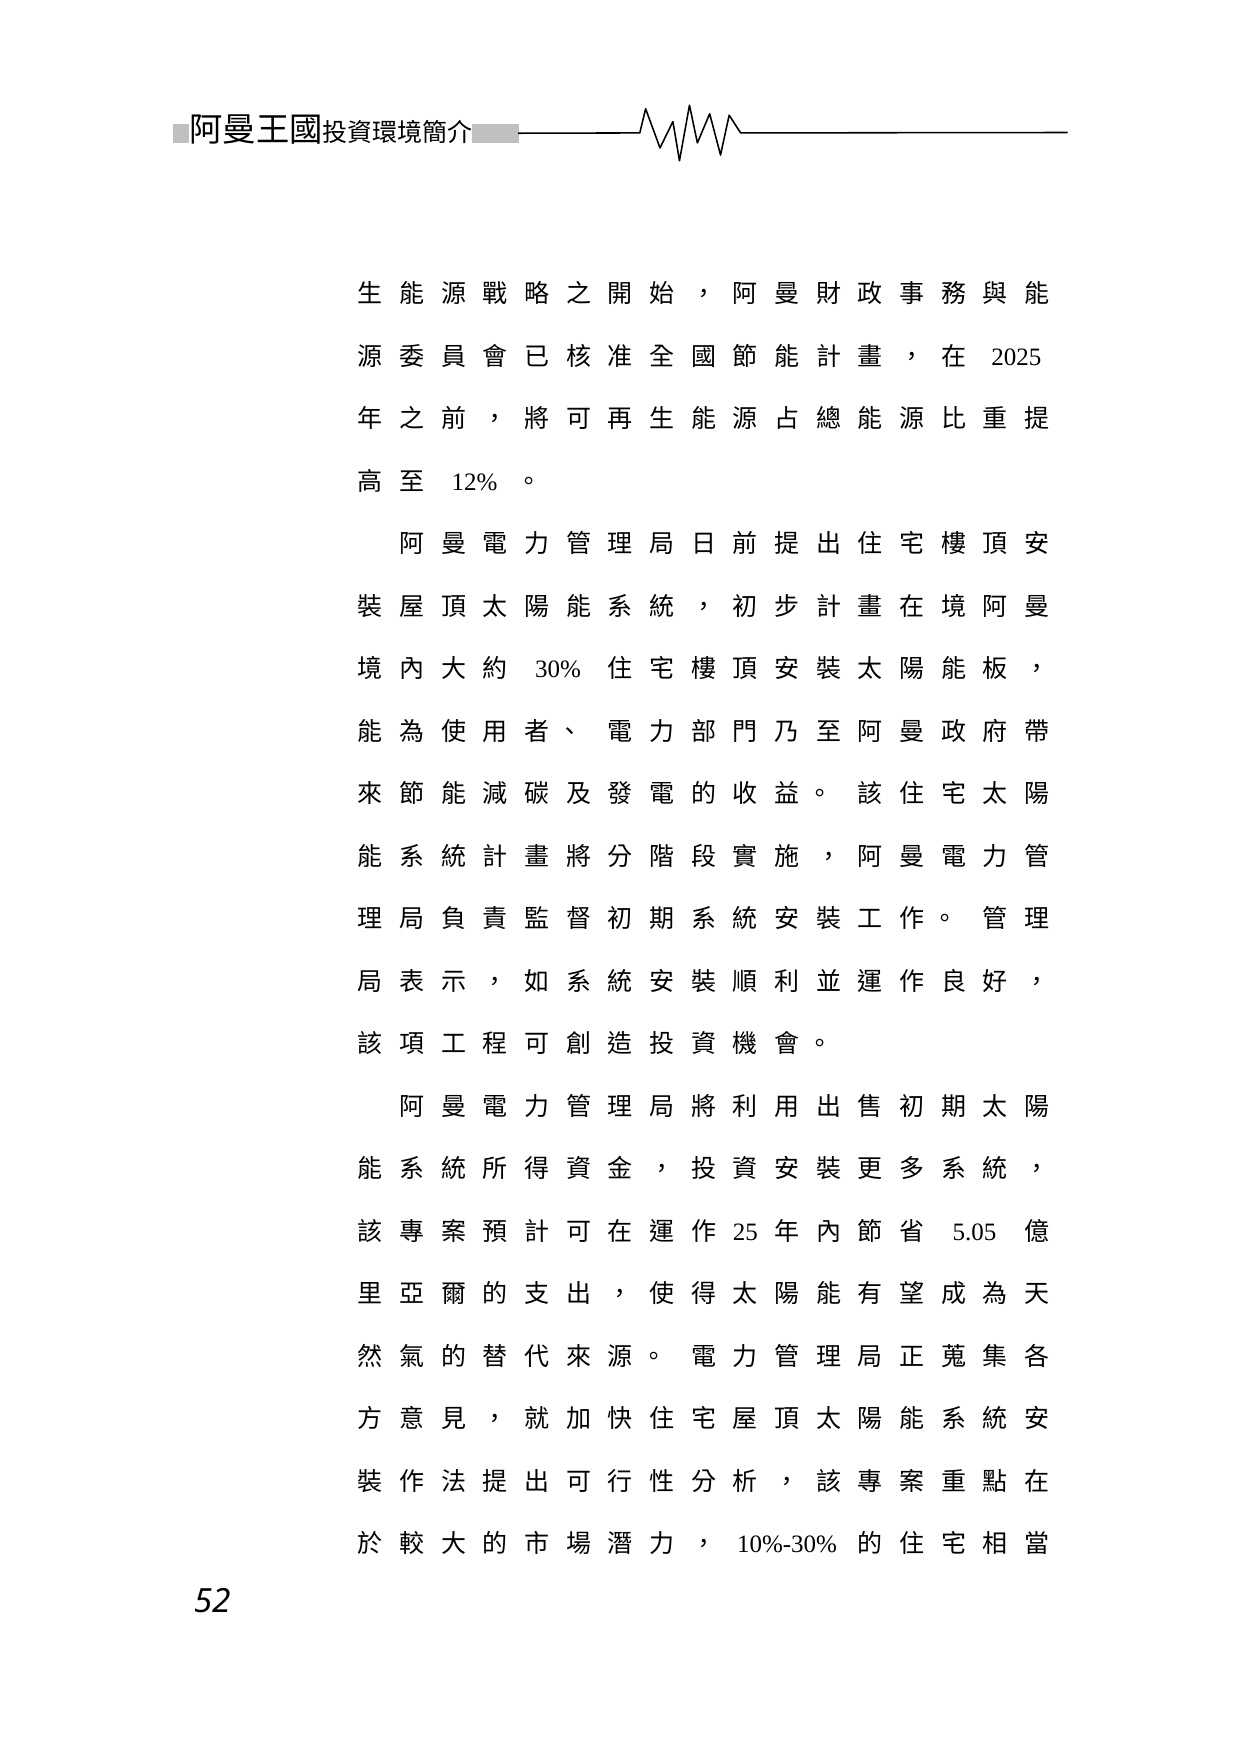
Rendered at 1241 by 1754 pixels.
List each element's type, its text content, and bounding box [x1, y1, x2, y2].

text 阿曼電力管理局將利用出售初期太陽能系統所得資金，投資安裝更多系統，該專案預計可在運作25年內節省5.05億里亞爾的支出，使得太陽能有望成為天然氣的替代來源。電力管理局正蒐集各方意見，就加快住宅屋頂太陽能系統安裝作法提出可行性分析，該專案重點在於較大的市場潛力，10%-30%的住宅相當 [330, 1063, 1058, 1563]
text 阿曼電力管理局日前提出住宅樓頂安裝屋頂太陽能系統，初步計畫在境阿曼境內大約30%住宅樓頂安裝太陽能板，能為使用者、電力部門乃至阿曼政府帶來節能減碳及發電的收益。該住宅太陽能系統計畫將分階段實施，阿曼電力管理局負責監督初期系統安裝工作。管理局表示，如系統安裝順利並運作良好，該項工程可創造投資機會。 [330, 500, 1058, 1063]
text 生能源戰略之開始，阿曼財政事務與能源委員會已核准全國節能計畫，在2025年之前，將可再生能源占總能源比重提高至12%。 [330, 250, 1058, 500]
